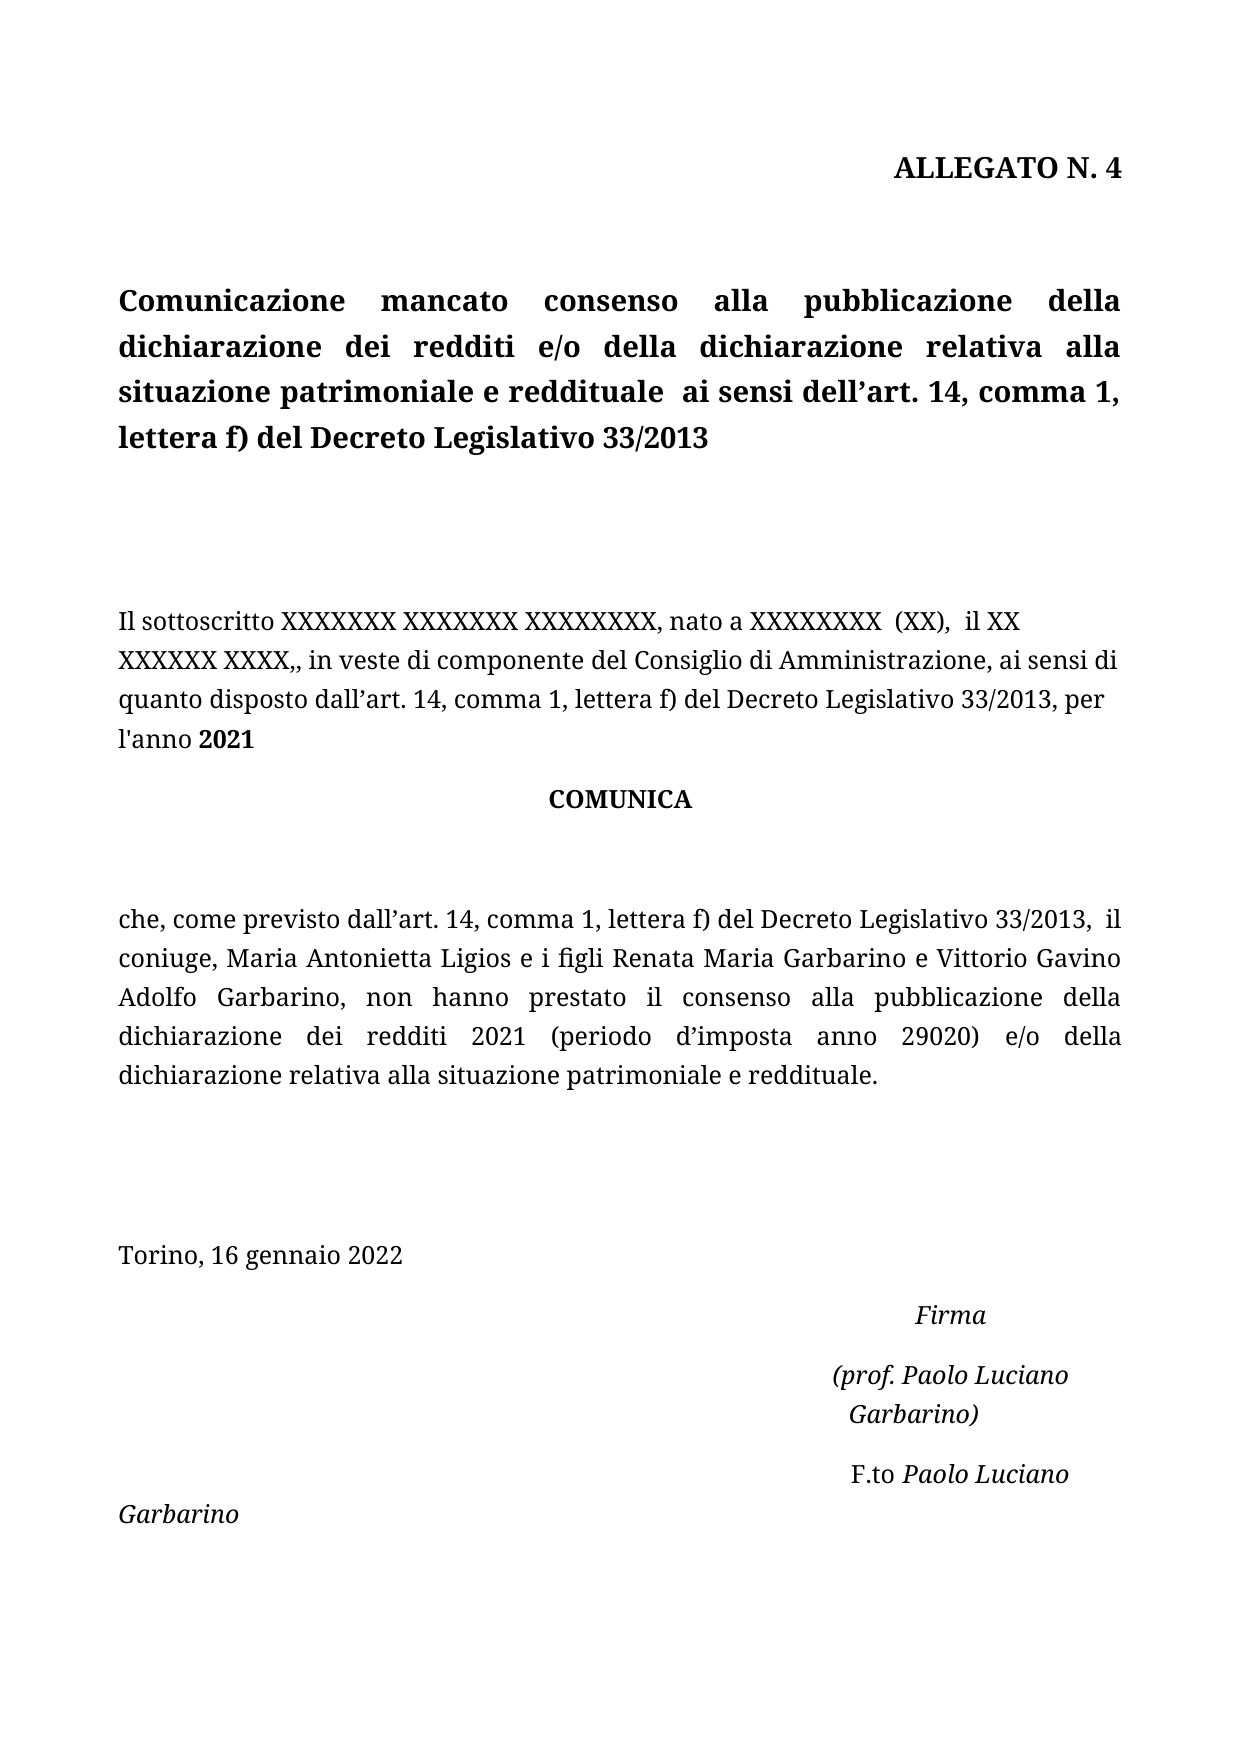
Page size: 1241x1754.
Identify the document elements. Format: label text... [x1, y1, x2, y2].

text che, come previsto dall’art. 14, comma 1, lettera f) del Decreto Legislativo 33/2013, il coniuge, Maria Antonietta Ligios e i figli Renata Maria Garbarino e Vittorio Gavino Adolfo Garbarino, non hanno prestato il consenso alla pubblicazione della dichiarazione dei redditi 2021 (periodo d’imposta anno 29020) e/o della dichiarazione relativa alla situazione patrimoniale e reddituale. [118, 901, 1122, 1092]
text Firma [708, 1298, 1122, 1332]
text ALLEGATO N. 4 [118, 148, 1122, 187]
text COMUNICA [118, 781, 1122, 815]
text Torino, 16 gennaio 2022 [118, 1238, 1122, 1272]
text (prof. Paolo Luciano Garbarino) [708, 1358, 1122, 1431]
text F.to Paolo Luciano Garbarino [118, 1457, 1122, 1530]
text Il sottoscritto XXXXXXX XXXXXXX XXXXXXXX, nato a XXXXXXXX (XX), il XX XXXXXX XXXX,, in veste di componente del Consiglio di Amministrazione, ai sensi di quanto disposto dall’art. 14, comma 1, lettera f) del Decreto Legislativo 33/2013, per l'anno 2021 [118, 604, 1122, 755]
text Comunicazione mancato consenso alla pubblicazione della dichiarazione dei redditi e/o della dichiarazione relativa alla situazione patrimoniale e reddituale ai sensi dell’art. 14, comma 1, lettera f) del Decreto Legislativo 33/2013 [118, 281, 1122, 457]
